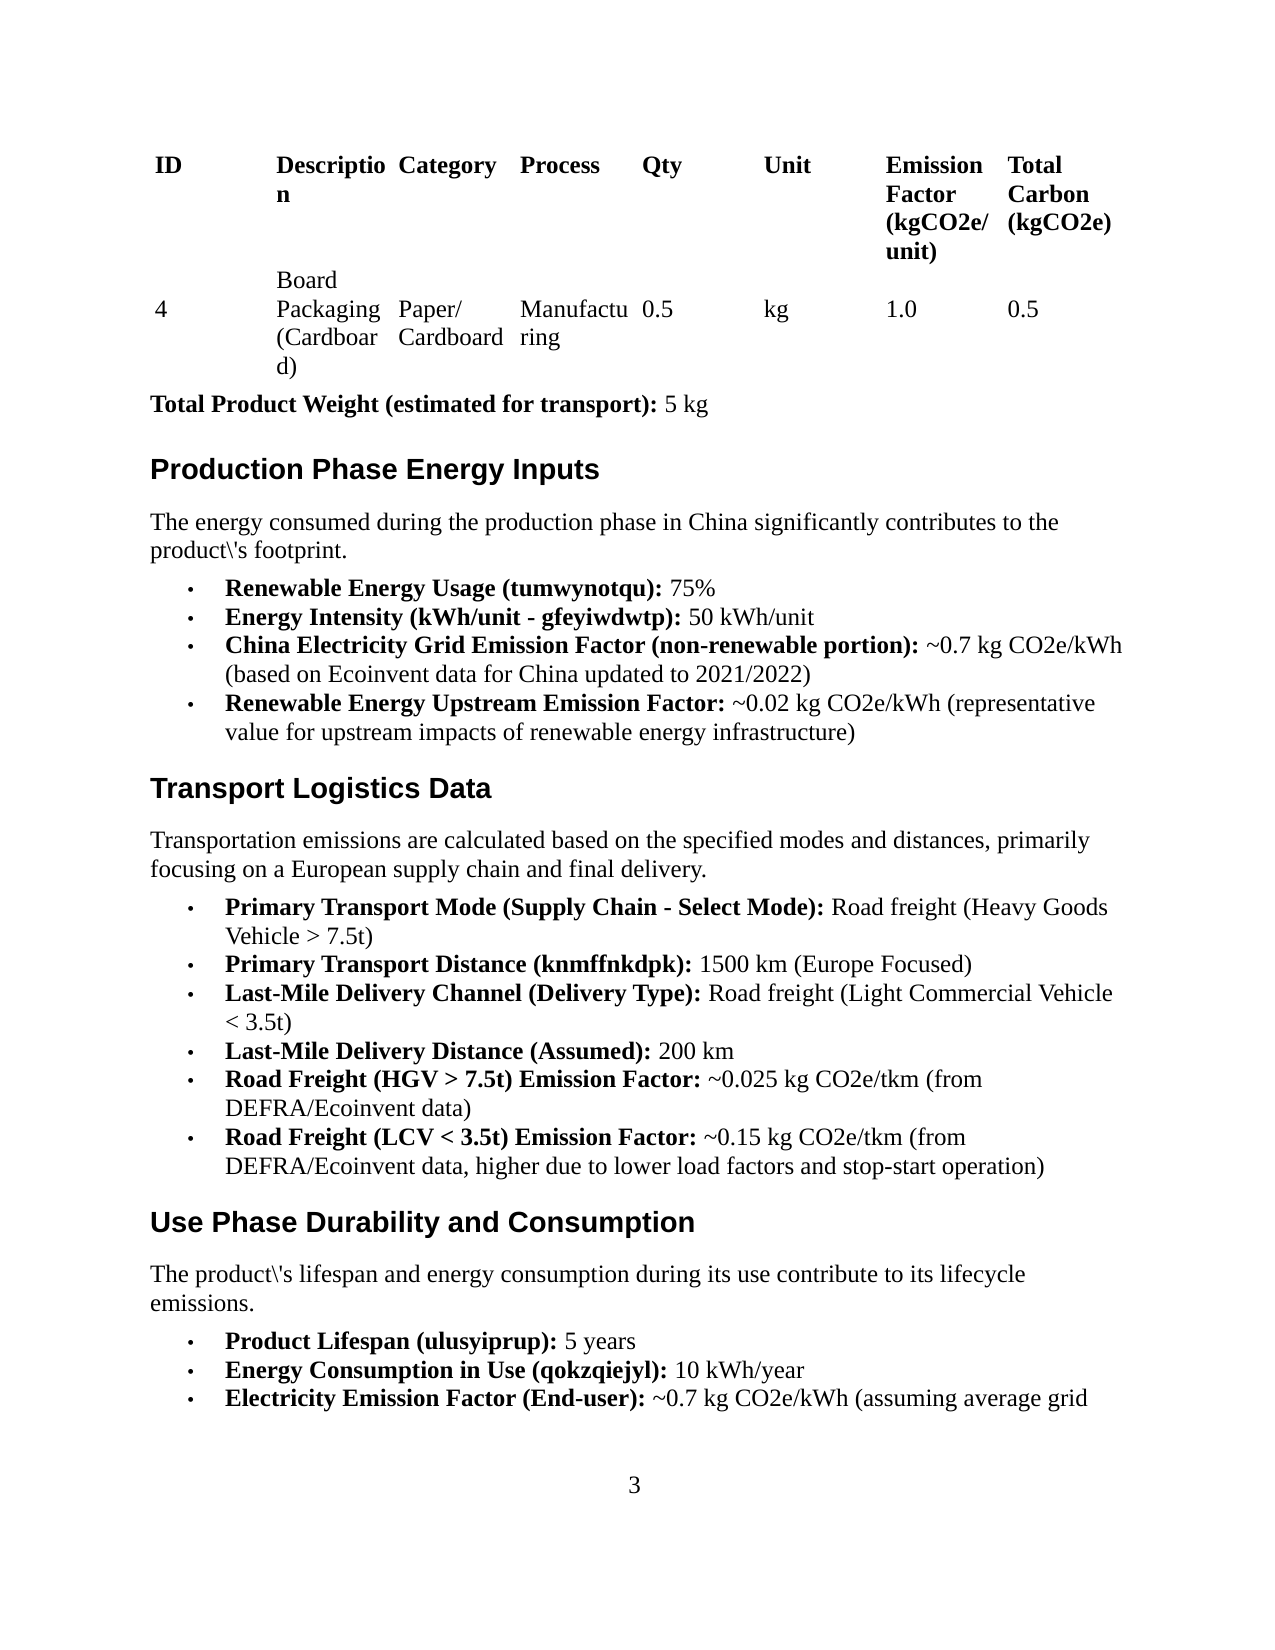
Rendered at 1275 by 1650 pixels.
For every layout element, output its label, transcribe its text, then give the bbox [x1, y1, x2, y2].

list Electricity Emission Factor (End-user): ~0.7 kg CO2e/kWh (assuming average grid [187, 1383, 1125, 1412]
text Total Product Weight (estimated for transport): 5 kg [150, 389, 1125, 418]
table_cell Paper/Cardboard [394, 294, 516, 380]
table_cell [638, 265, 759, 294]
table_header Category [394, 150, 516, 265]
table_cell Board [272, 265, 394, 294]
table_cell 0.5 [638, 294, 759, 380]
text The product\'s lifespan and energy consumption during its use contribute to its lifecycle emissions. [150, 1259, 1125, 1317]
text The energy consumed during the production phase in China significantly contributes to the product\'s footprint. [150, 507, 1125, 564]
table_cell [1003, 265, 1125, 294]
table_cell 4 [150, 294, 272, 380]
table_header Description [272, 150, 394, 265]
table_cell [759, 265, 881, 294]
table_cell [516, 265, 637, 294]
list Energy Consumption in Use (qokzqiejyl): 10 kWh/year [187, 1355, 1125, 1383]
table_cell [150, 265, 272, 294]
table_header Emission Factor (kgCO2e/unit) [881, 150, 1003, 265]
text Transportation emissions are calculated based on the specified modes and distances, primarily focusing on a European supply chain and final delivery. [150, 826, 1125, 883]
table_header Process [516, 150, 637, 265]
table_header Unit [759, 150, 881, 265]
list Primary Transport Distance (knmffnkdpk): 1500 km (Europe Focused) [187, 949, 1125, 978]
list Renewable Energy Usage (tumwynotqu): 75% [187, 573, 1125, 602]
table_cell Manufacturing [516, 294, 637, 380]
table_cell 0.5 [1003, 294, 1125, 380]
table_cell [394, 265, 516, 294]
subtitle Production Phase Energy Inputs [150, 452, 1125, 485]
table_cell Packaging (Cardboard) [272, 294, 394, 380]
list Last-Mile Delivery Channel (Delivery Type): Road freight (Light Commercial Vehicle < 3.5t) [187, 978, 1125, 1036]
table_header ID [150, 150, 272, 265]
list China Electricity Grid Emission Factor (non-renewable portion): ~0.7 kg CO2e/kWh (based on Ecoinvent data for China updated to 2021/2022) [187, 631, 1125, 688]
subtitle Transport Logistics Data [150, 771, 1125, 804]
table_cell [881, 265, 1003, 294]
table_cell kg [759, 294, 881, 380]
list Road Freight (HGV > 7.5t) Emission Factor: ~0.025 kg CO2e/tkm (from DEFRA/Ecoinvent data) [187, 1064, 1125, 1122]
list Primary Transport Mode (Supply Chain - Select Mode): Road freight (Heavy Goods Vehicle > 7.5t) [187, 892, 1125, 949]
subtitle Use Phase Durability and Consumption [150, 1204, 1125, 1238]
list Renewable Energy Upstream Emission Factor: ~0.02 kg CO2e/kWh (representative value for upstream impacts of renewable energy infrastructure) [187, 688, 1125, 746]
table_header Total Carbon (kgCO2e) [1003, 150, 1125, 265]
list Energy Intensity (kWh/unit - gfeyiwdwtp): 50 kWh/unit [187, 602, 1125, 631]
list Last-Mile Delivery Distance (Assumed): 200 km [187, 1036, 1125, 1064]
table_header Qty [638, 150, 759, 265]
list Product Lifespan (ulusyiprup): 5 years [187, 1326, 1125, 1355]
list Road Freight (LCV < 3.5t) Emission Factor: ~0.15 kg CO2e/tkm (from DEFRA/Ecoinvent data, higher due to lower load factors and stop-start operation) [187, 1122, 1125, 1179]
table_cell 1.0 [881, 294, 1003, 380]
